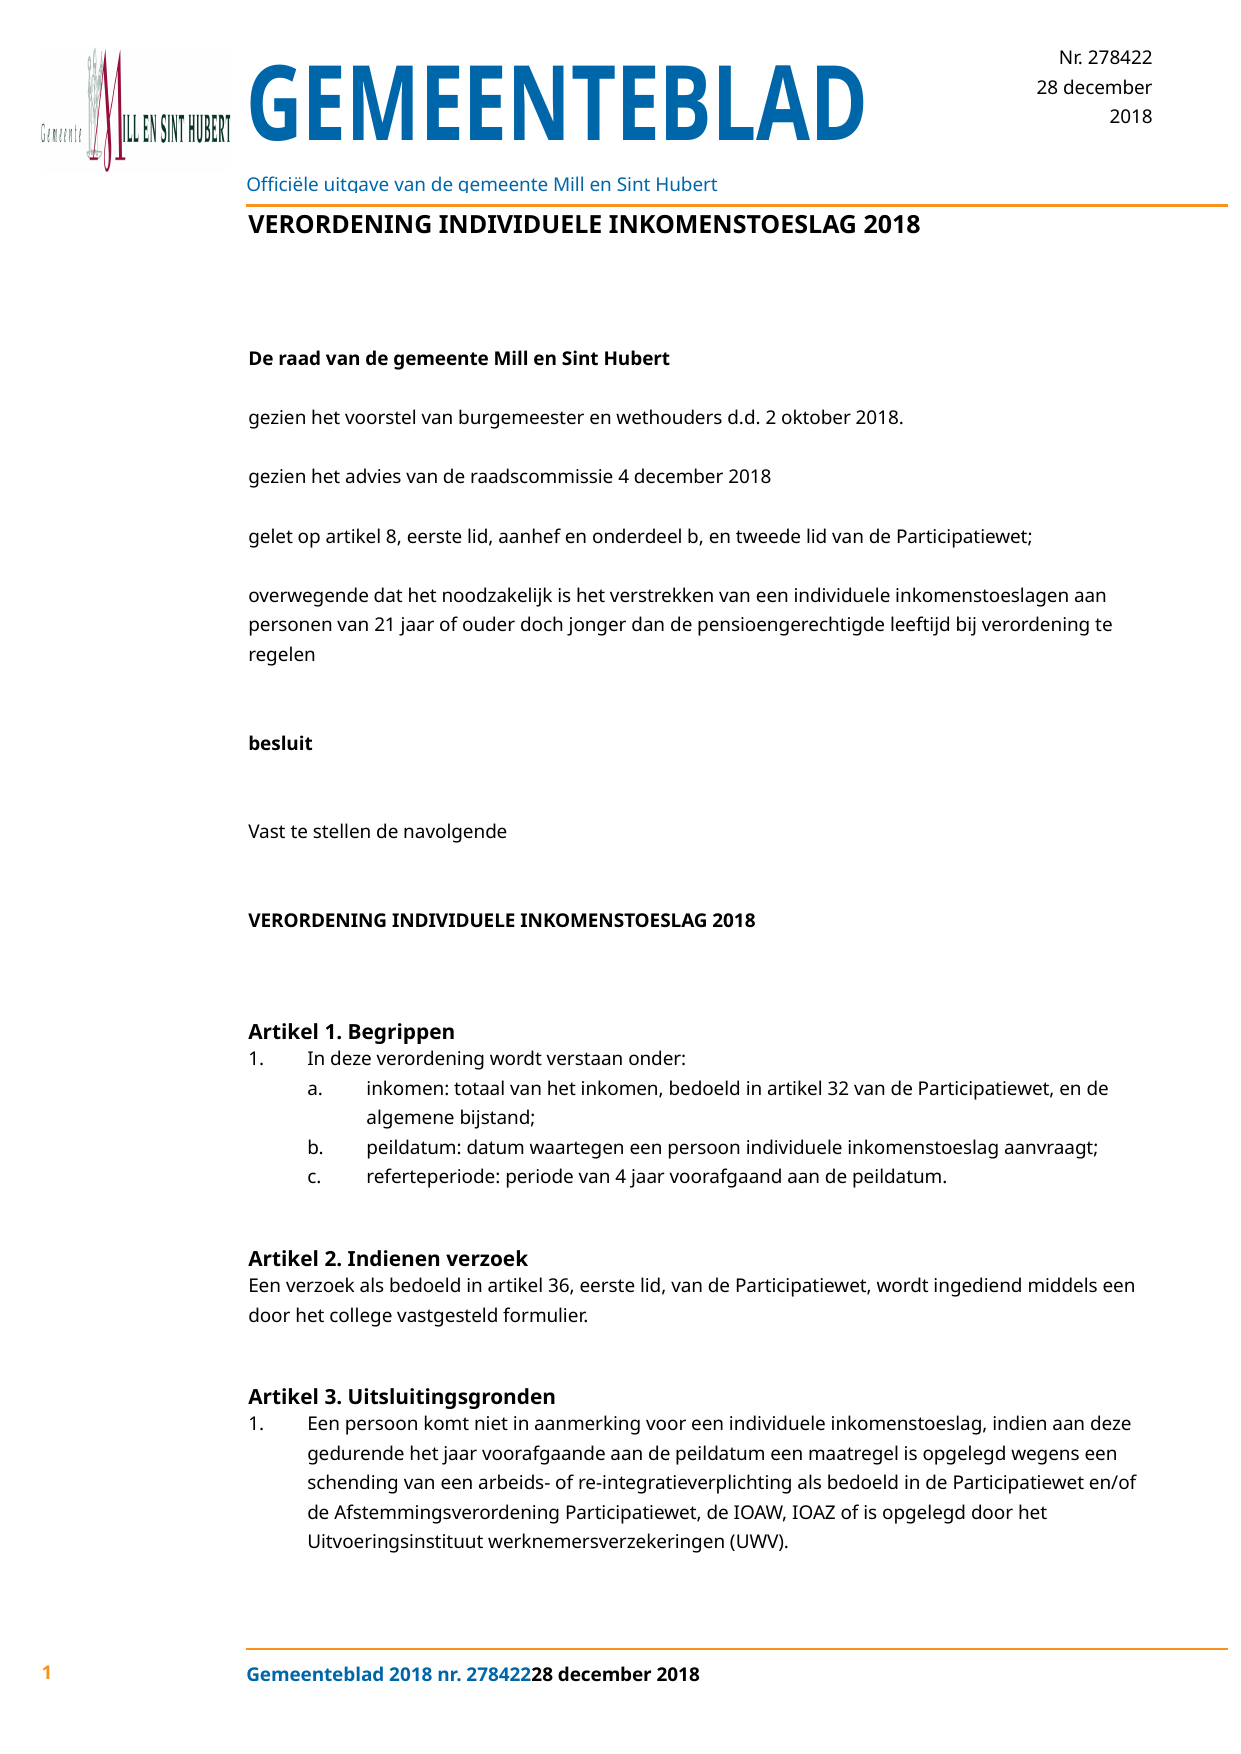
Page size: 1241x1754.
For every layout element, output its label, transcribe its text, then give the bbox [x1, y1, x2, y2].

list peildatum: datum waartegen een persoon individuele inkomenstoeslag aanvraagt; [307, 1134, 1152, 1160]
text De raad van de gemeente Mill en Sint Hubert [248, 345, 1152, 371]
text besluit [248, 730, 1152, 756]
list In deze verordening wordt verstaan onder: [248, 1045, 1152, 1071]
text VERORDENING INDIVIDUELE INKOMENSTOESLAG 2018 [248, 207, 1152, 241]
text Artikel 2. Indienen verzoek [248, 1244, 1152, 1272]
list Een persoon komt niet in aanmerking voor een individuele inkomenstoeslag, indien aan deze gedurende het jaar voorafgaande aan de peildatum een maatregel is opgelegd wegens een schending van een arbeids- of re-integratieverplichting als bedoeld in de Participatiewet en/of de Afstemmingsverordening Participatiewet, de IOAW, IOAZ of is opgelegd door het Uitvoeringsinstituut werknemersverzekeringen (UWV). [248, 1410, 1152, 1554]
text Een verzoek als bedoeld in artikel 36, eerste lid, van de Participatiewet, wordt ingediend middels een door het college vastgesteld formulier. [248, 1272, 1152, 1327]
list referteperiode: periode van 4 jaar voorafgaand aan de peildatum. [307, 1164, 1152, 1189]
picture [41, 47, 231, 172]
text Artikel 1. Begrippen [248, 1017, 1152, 1045]
text gezien het voorstel van burgemeester en wethouders d.d. 2 oktober 2018. [248, 404, 1152, 430]
text gezien het advies van de raadscommissie 4 december 2018 [248, 464, 1152, 489]
text Artikel 3. Uitsluitingsgronden [248, 1382, 1152, 1410]
text overwegende dat het noodzakelijk is het verstrekken van een individuele inkomenstoeslagen aan personen van 21 jaar of ouder doch jonger dan de pensioengerechtigde leeftijd bij verordening te regelen [248, 582, 1152, 667]
list inkomen: totaal van het inkomen, bedoeld in artikel 32 van de Participatiewet, en de algemene bijstand; [307, 1075, 1152, 1130]
text VERORDENING INDIVIDUELE INKOMENSTOESLAG 2018 [248, 907, 1152, 933]
text Vast te stellen de navolgende [248, 819, 1152, 844]
text gelet op artikel 8, eerste lid, aanhef en onderdeel b, en tweede lid van de Participatiewet; [248, 523, 1152, 548]
